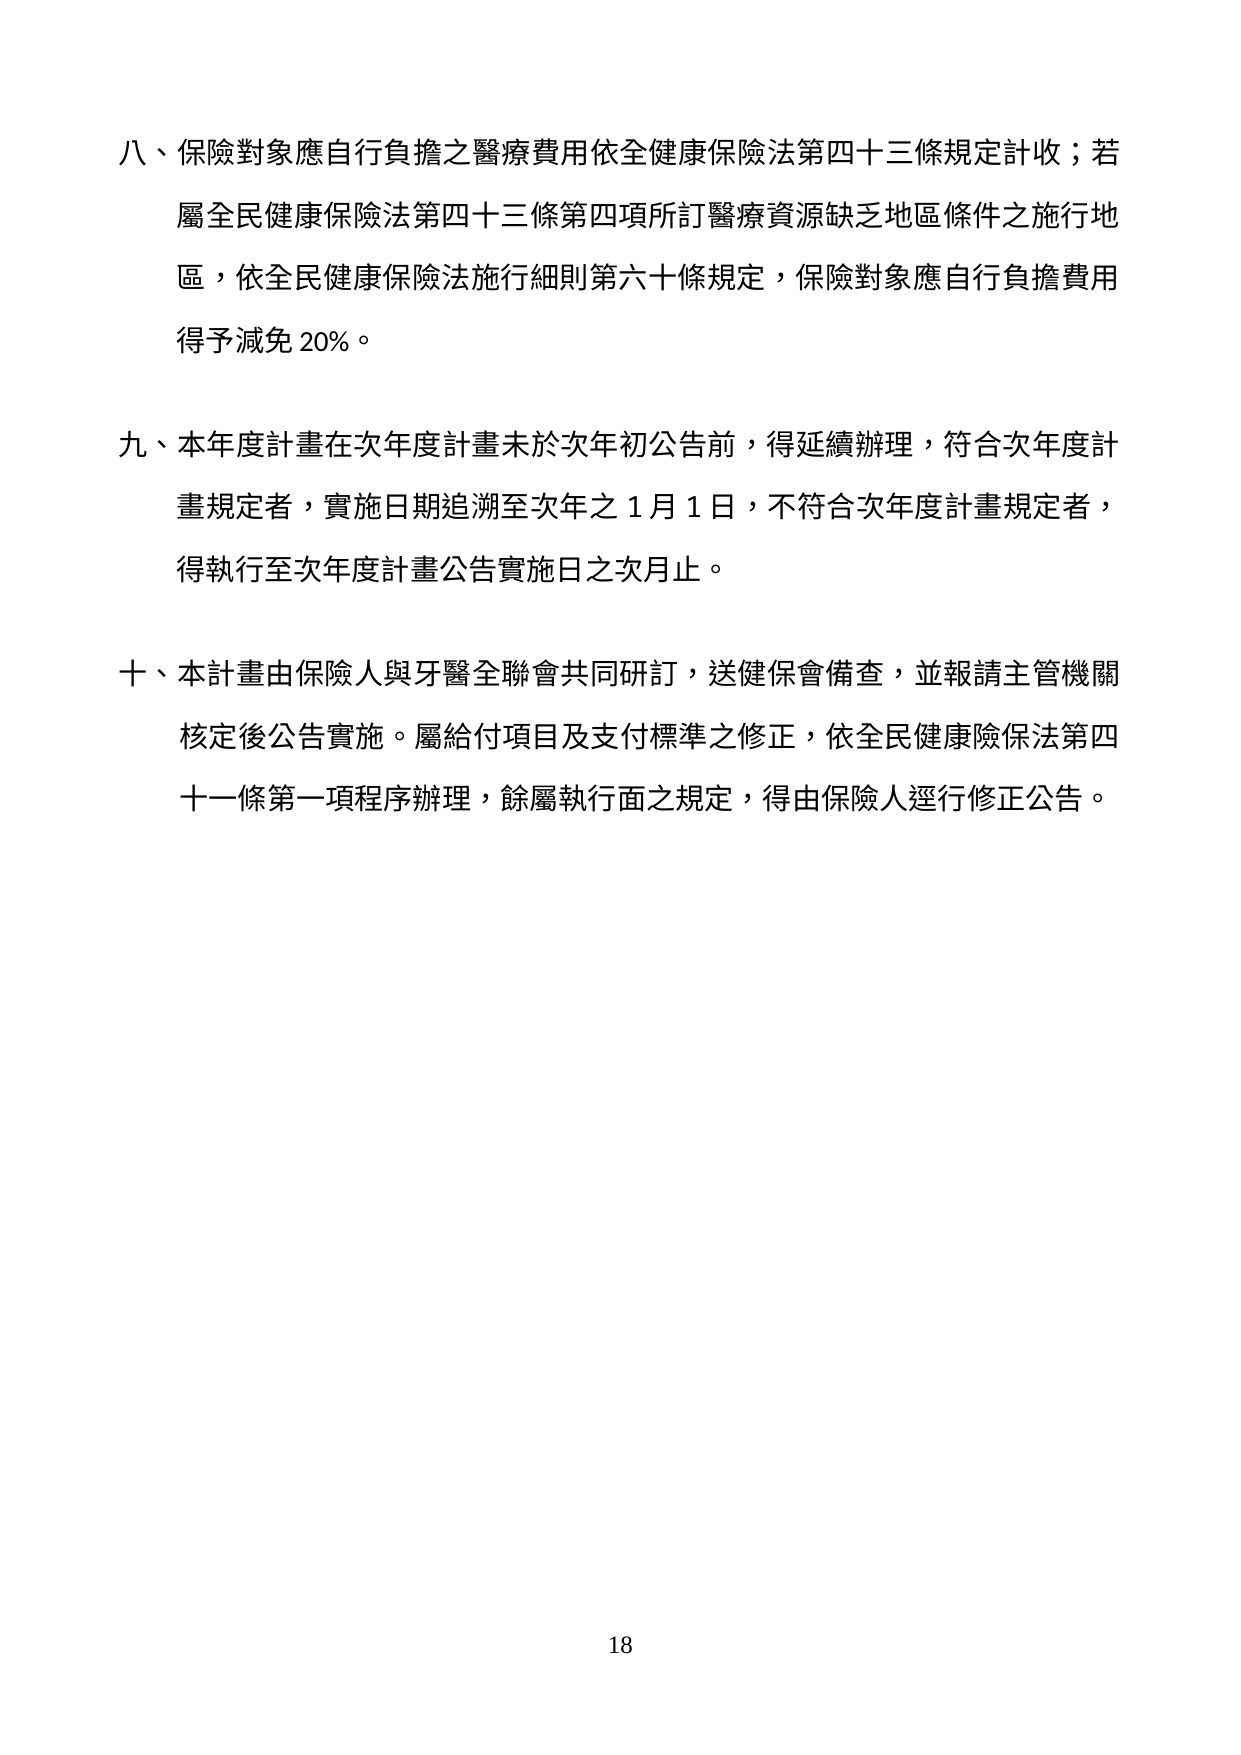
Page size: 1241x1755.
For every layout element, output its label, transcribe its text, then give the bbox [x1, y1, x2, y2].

text 八、保險對象應自行負擔之醫療費用依全健康保險法第四十三條規定計收；若屬全民健康保險法第四十三條第四項所訂醫療資源缺乏地區條件之施行地區，依全民健康保險法施行細則第六十條規定，保險對象應自行負擔費用得予減免20%。 [118, 109, 1122, 359]
text 十、本計畫由保險人與牙醫全聯會共同研訂，送健保會備查，並報請主管機關核定後公告實施。屬給付項目及支付標準之修正，依全民健康險保法第四十一條第一項程序辦理，餘屬執行面之規定，得由保險人逕行修正公告。 [118, 630, 1122, 818]
text 九、本年度計畫在次年度計畫未於次年初公告前，得延續辦理，符合次年度計畫規定者，實施日期追溯至次年之1月1日，不符合次年度計畫規定者，得執行至次年度計畫公告實施日之次月止。 [118, 401, 1122, 589]
